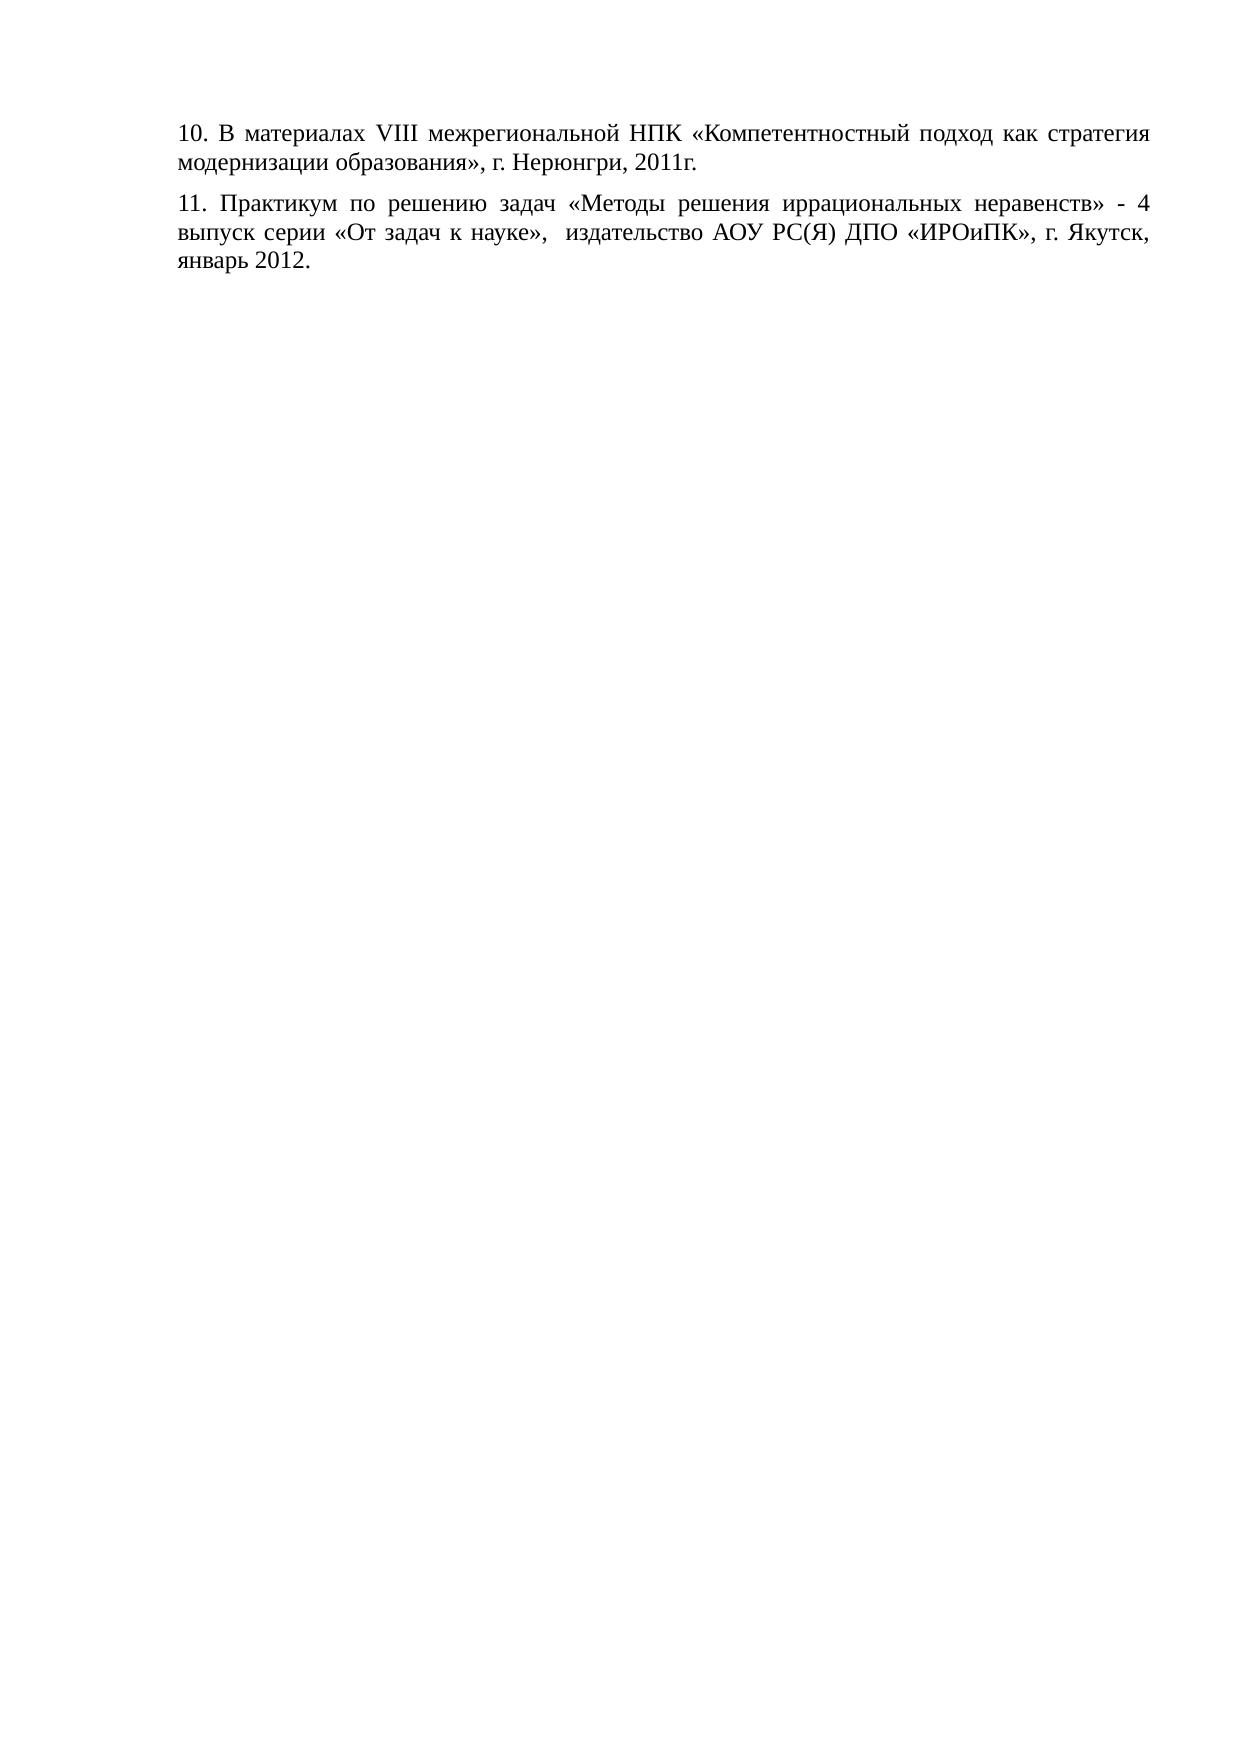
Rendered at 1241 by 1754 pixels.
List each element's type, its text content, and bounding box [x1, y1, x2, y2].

text 11. Практикум по решению задач «Методы решения иррациональных неравенств» - 4 выпуск серии «От задач к науке», издательство АОУ РС(Я) ДПО «ИРОиПК», г. Якутск, январь 2012. [177, 188, 1151, 274]
text 10. В материалах VIII межрегиональной НПК «Компетентностный подход как стратегия модернизации образования», г. Нерюнгри, 2011г. [177, 118, 1151, 176]
